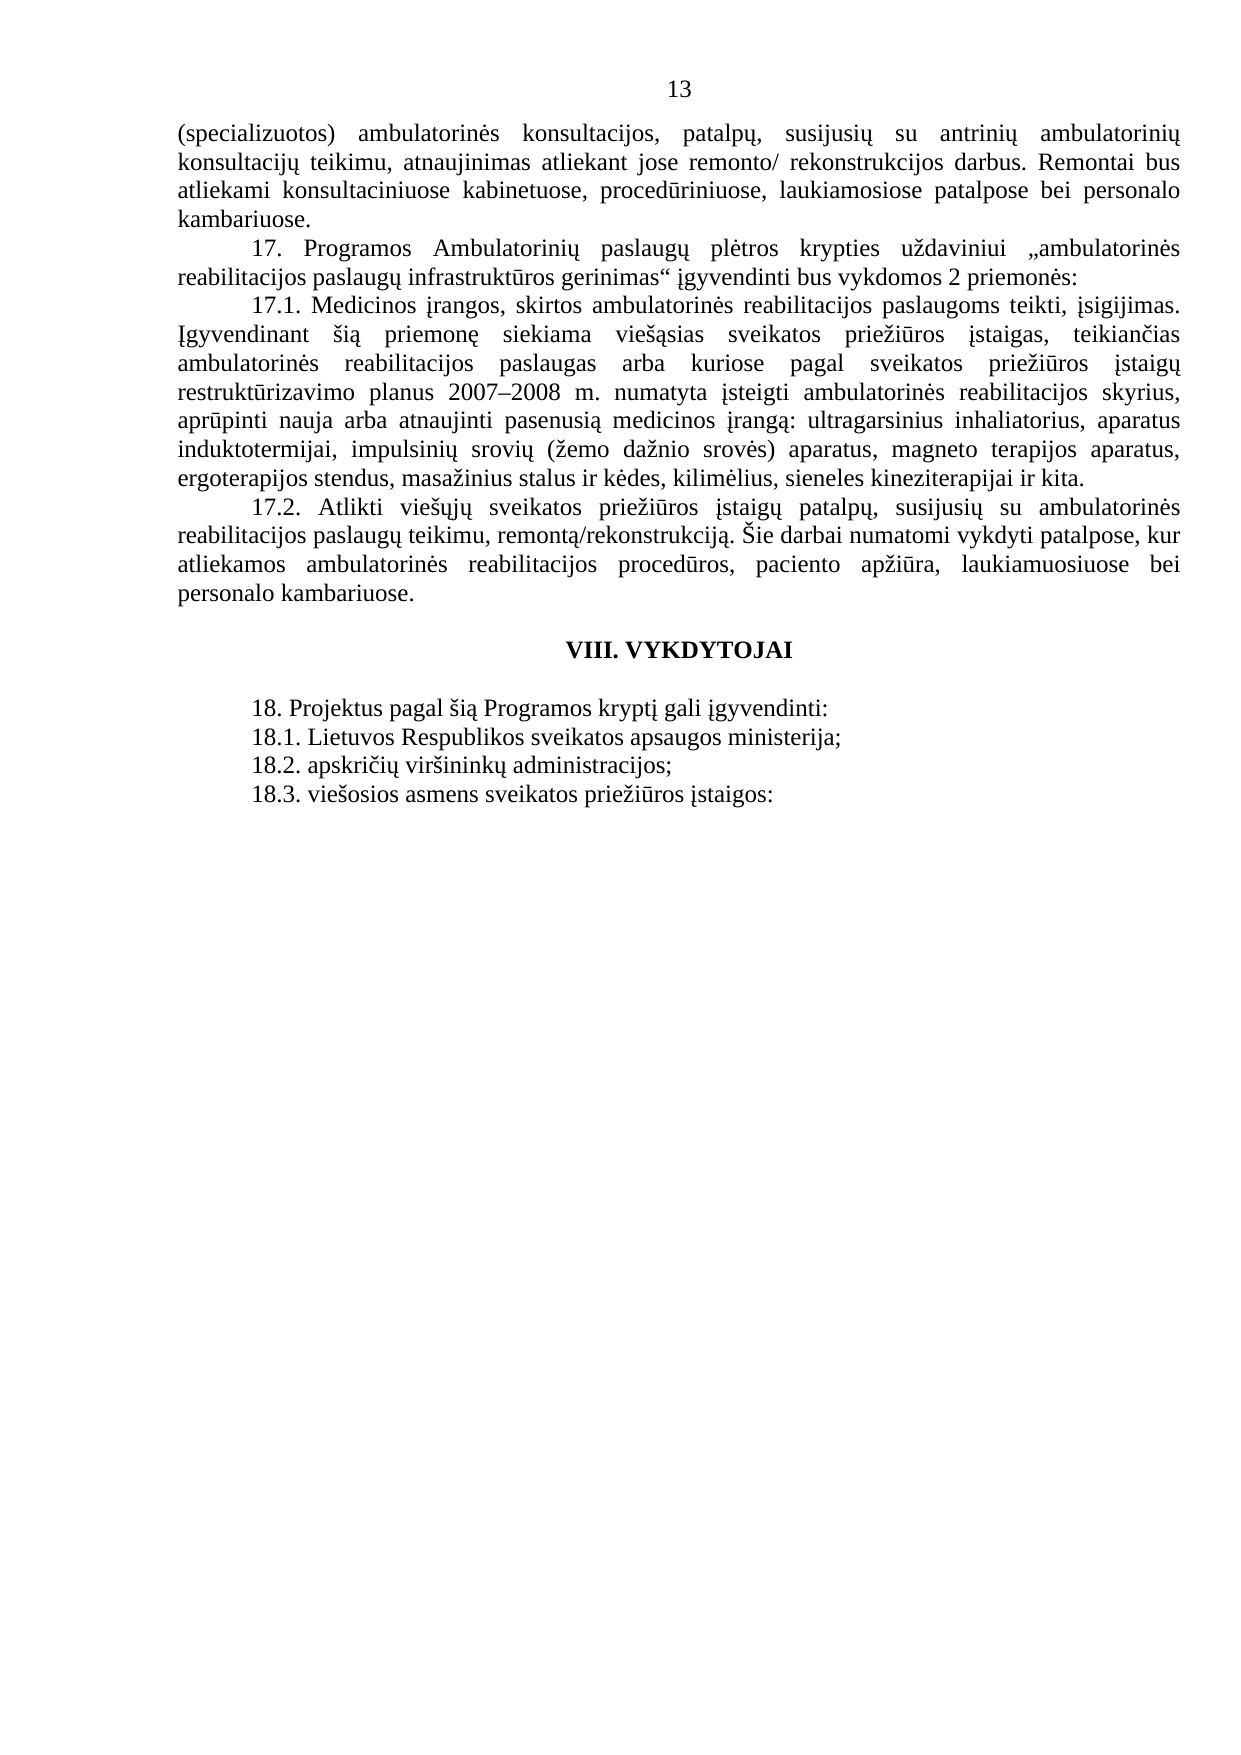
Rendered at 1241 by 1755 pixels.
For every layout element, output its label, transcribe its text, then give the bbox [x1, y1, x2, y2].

text 18.1. Lietuvos Respublikos sveikatos apsaugos ministerija; [177, 722, 1181, 751]
text (specializuotos) ambulatorinės konsultacijos, patalpų, susijusių su antrinių ambulatorinių konsultacijų teikimu, atnaujinimas atliekant jose remonto/ rekonstrukcijos darbus. Remontai bus atliekami konsultaciniuose kabinetuose, procedūriniuose, laukiamosiose patalpose bei personalo kambariuose. [177, 118, 1181, 233]
text 17.2. Atlikti viešųjų sveikatos priežiūros įstaigų patalpų, susijusių su ambulatorinės reabilitacijos paslaugų teikimu, remontą/rekonstrukciją. Šie darbai numatomi vykdyti patalpose, kur atliekamos ambulatorinės reabilitacijos procedūros, paciento apžiūra, laukiamuosiuose bei personalo kambariuose. [177, 492, 1181, 607]
text 18. Projektus pagal šią Programos kryptį gali įgyvendinti: [177, 693, 1181, 722]
text 18.2. apskričių viršininkų administracijos; [177, 751, 1181, 779]
text 17.1. Medicinos įrangos, skirtos ambulatorinės reabilitacijos paslaugoms teikti, įsigijimas. Įgyvendinant šią priemonę siekiama viešąsias sveikatos priežiūros įstaigas, teikiančias ambulatorinės reabilitacijos paslaugas arba kuriose pagal sveikatos priežiūros įstaigų restruktūrizavimo planus 2007–2008 m. numatyta įsteigti ambulatorinės reabilitacijos skyrius, aprūpinti nauja arba atnaujinti pasenusią medicinos įrangą: ultragarsinius inhaliatorius, aparatus induktotermijai, impulsinių srovių (žemo dažnio srovės) aparatus, magneto terapijos aparatus, ergoterapijos stendus, masažinius stalus ir kėdes, kilimėlius, sieneles kineziterapijai ir kita. [177, 291, 1181, 492]
text 17. Programos Ambulatorinių paslaugų plėtros krypties uždaviniui „ambulatorinės reabilitacijos paslaugų infrastruktūros gerinimas“ įgyvendinti bus vykdomos 2 priemonės: [177, 233, 1181, 291]
text 18.3. viešosios asmens sveikatos priežiūros įstaigos: [177, 779, 1181, 808]
text VIII. VYKDYTOJAI [177, 636, 1181, 664]
